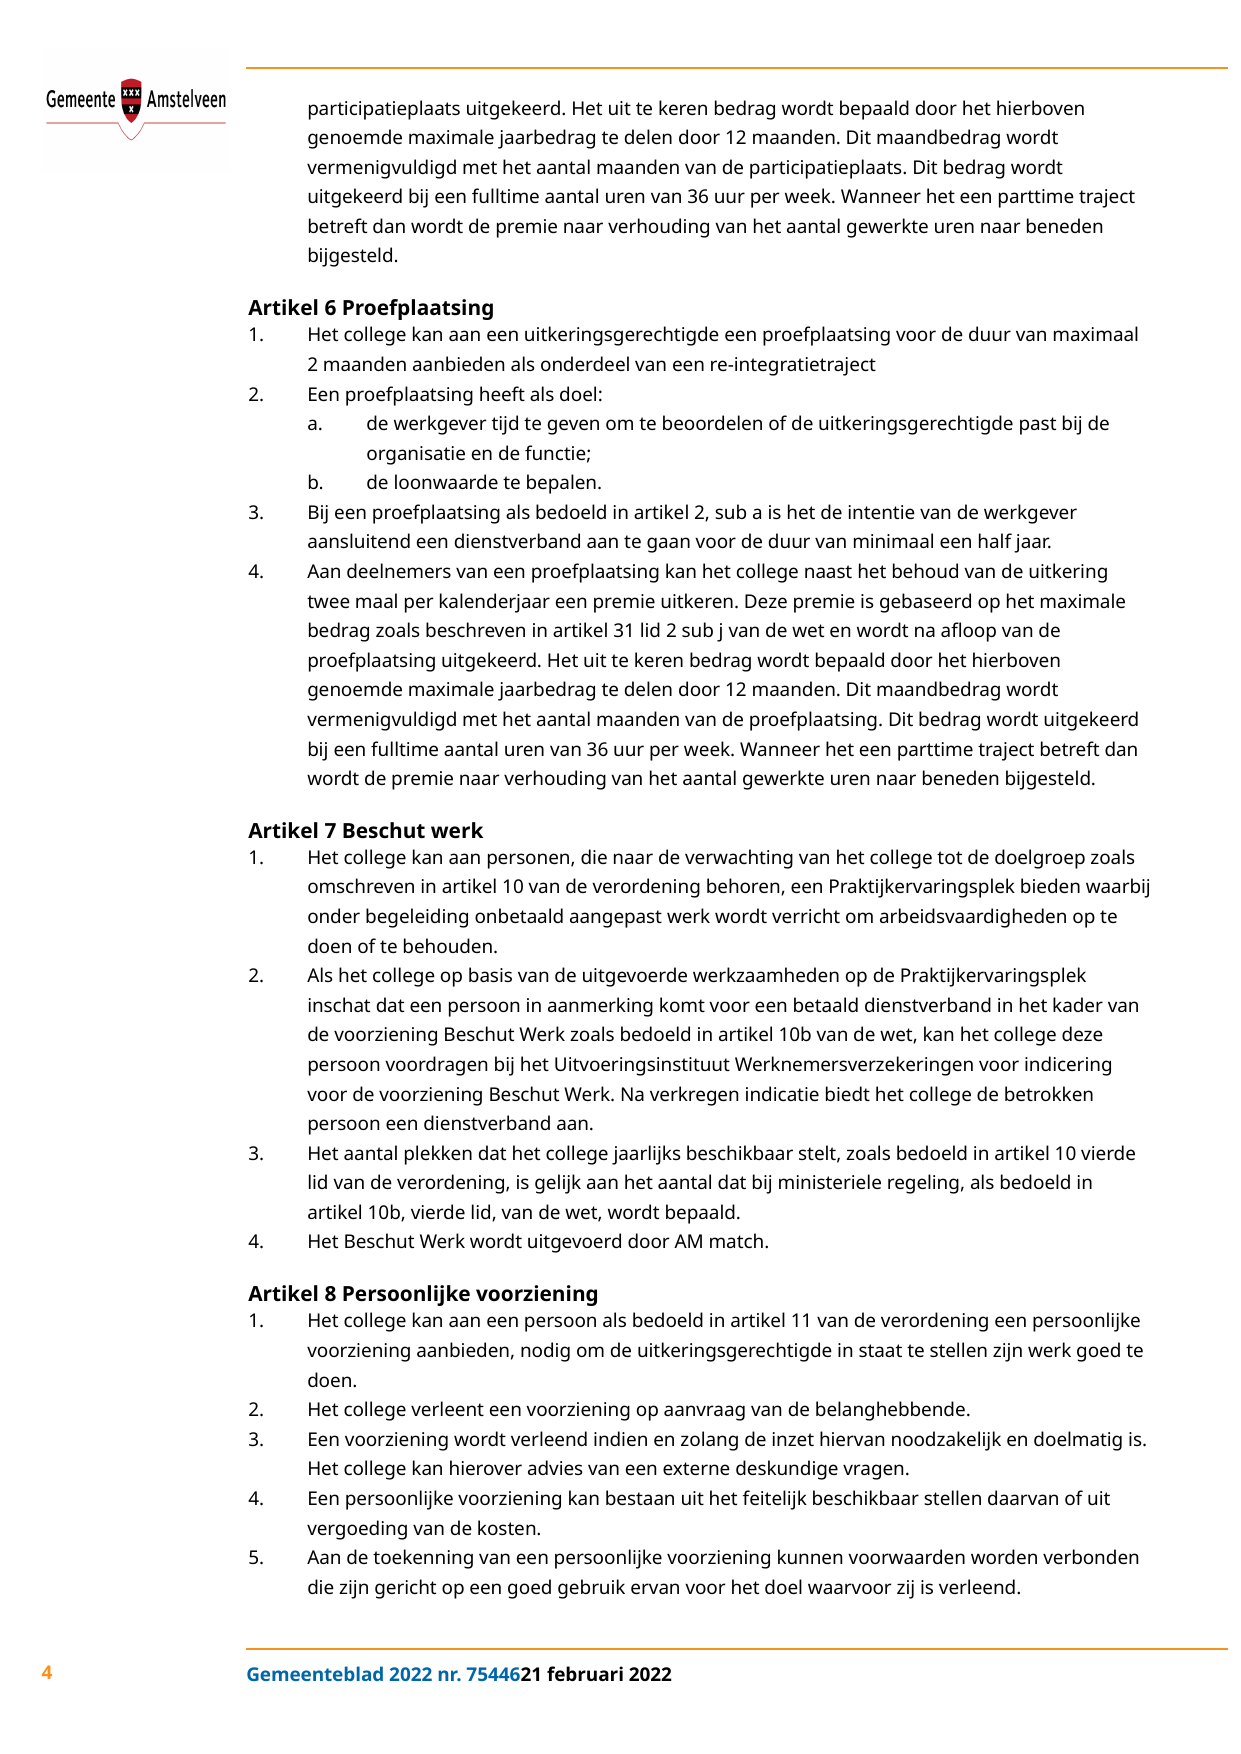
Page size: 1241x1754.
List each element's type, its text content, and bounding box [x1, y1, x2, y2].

list Als het college op basis van de uitgevoerde werkzaamheden op de Praktijkervaringsplek inschat dat een persoon in aanmerking komt voor een betaald dienstverband in het kader van de voorziening Beschut Werk zoals bedoeld in artikel 10b van de wet, kan het college deze persoon voordragen bij het Uitvoeringsinstituut Werknemersverzekeringen voor indicering voor de voorziening Beschut Werk. Na verkregen indicatie biedt het college de betrokken persoon een dienstverband aan. [248, 962, 1152, 1136]
list Een persoonlijke voorziening kan bestaan uit het feitelijk beschikbaar stellen daarvan of uit vergoeding van de kosten. [248, 1485, 1152, 1540]
picture [41, 47, 231, 172]
list Het Beschut Werk wordt uitgevoerd door AM match. [248, 1229, 1152, 1254]
list Het college kan aan een uitkeringsgerechtigde een proefplaatsing voor de duur van maximaal 2 maanden aanbieden als onderdeel van een re-integratietraject [248, 322, 1152, 377]
list Een voorziening wordt verleend indien en zolang de inzet hiervan noodzakelijk en doelmatig is. Het college kan hierover advies van een externe deskundige vragen. [248, 1426, 1152, 1481]
list de loonwaarde te bepalen. [307, 469, 1152, 495]
text Artikel 8 Persoonlijke voorziening [248, 1279, 1152, 1308]
list Een proefplaatsing heeft als doel: [248, 381, 1152, 406]
list Het aantal plekken dat het college jaarlijks beschikbaar stelt, zoals bedoeld in artikel 10 vierde lid van de verordening, is gelijk aan het aantal dat bij ministeriele regeling, als bedoeld in artikel 10b, vierde lid, van de wet, wordt bepaald. [248, 1140, 1152, 1225]
text Artikel 7 Beschut werk [248, 816, 1152, 844]
list Aan de toekenning van een persoonlijke voorziening kunnen voorwaarden worden verbonden die zijn gericht op een goed gebruik ervan voor het doel waarvoor zij is verleend. [248, 1544, 1152, 1599]
list Aan deelnemers van een proefplaatsing kan het college naast het behoud van de uitkering twee maal per kalenderjaar een premie uitkeren. Deze premie is gebaseerd op het maximale bedrag zoals beschreven in artikel 31 lid 2 sub j van de wet en wordt na afloop van de proefplaatsing uitgekeerd. Het uit te keren bedrag wordt bepaald door het hierboven genoemde maximale jaarbedrag te delen door 12 maanden. Dit maandbedrag wordt vermenigvuldigd met het aantal maanden van de proefplaatsing. Dit bedrag wordt uitgekeerd bij een fulltime aantal uren van 36 uur per week. Wanneer het een parttime traject betreft dan wordt de premie naar verhouding van het aantal gewerkte uren naar beneden bijgesteld. [248, 558, 1152, 791]
list Het college kan aan personen, die naar de verwachting van het college tot de doelgroep zoals omschreven in artikel 10 van de verordening behoren, een Praktijkervaringsplek bieden waarbij onder begeleiding onbetaald aangepast werk wordt verricht om arbeidsvaardigheden op te doen of te behouden. [248, 844, 1152, 959]
list Het college kan aan een persoon als bedoeld in artikel 11 van de verordening een persoonlijke voorziening aanbieden, nodig om de uitkeringsgerechtigde in staat te stellen zijn werk goed te doen. [248, 1308, 1152, 1392]
list participatieplaats uitgekeerd. Het uit te keren bedrag wordt bepaald door het hierboven genoemde maximale jaarbedrag te delen door 12 maanden. Dit maandbedrag wordt vermenigvuldigd met het aantal maanden van de participatieplaats. Dit bedrag wordt uitgekeerd bij een fulltime aantal uren van 36 uur per week. Wanneer het een parttime traject betreft dan wordt de premie naar verhouding van het aantal gewerkte uren naar beneden bijgesteld. [248, 95, 1152, 268]
list Het college verleent een voorziening op aanvraag van de belanghebbende. [248, 1396, 1152, 1422]
text Artikel 6 Proefplaatsing [248, 293, 1152, 322]
list Bij een proefplaatsing als bedoeld in artikel 2, sub a is het de intentie van de werkgever aansluitend een dienstverband aan te gaan voor de duur van minimaal een half jaar. [248, 499, 1152, 554]
list de werkgever tijd te geven om te beoordelen of de uitkeringsgerechtigde past bij de organisatie en de functie; [307, 410, 1152, 466]
